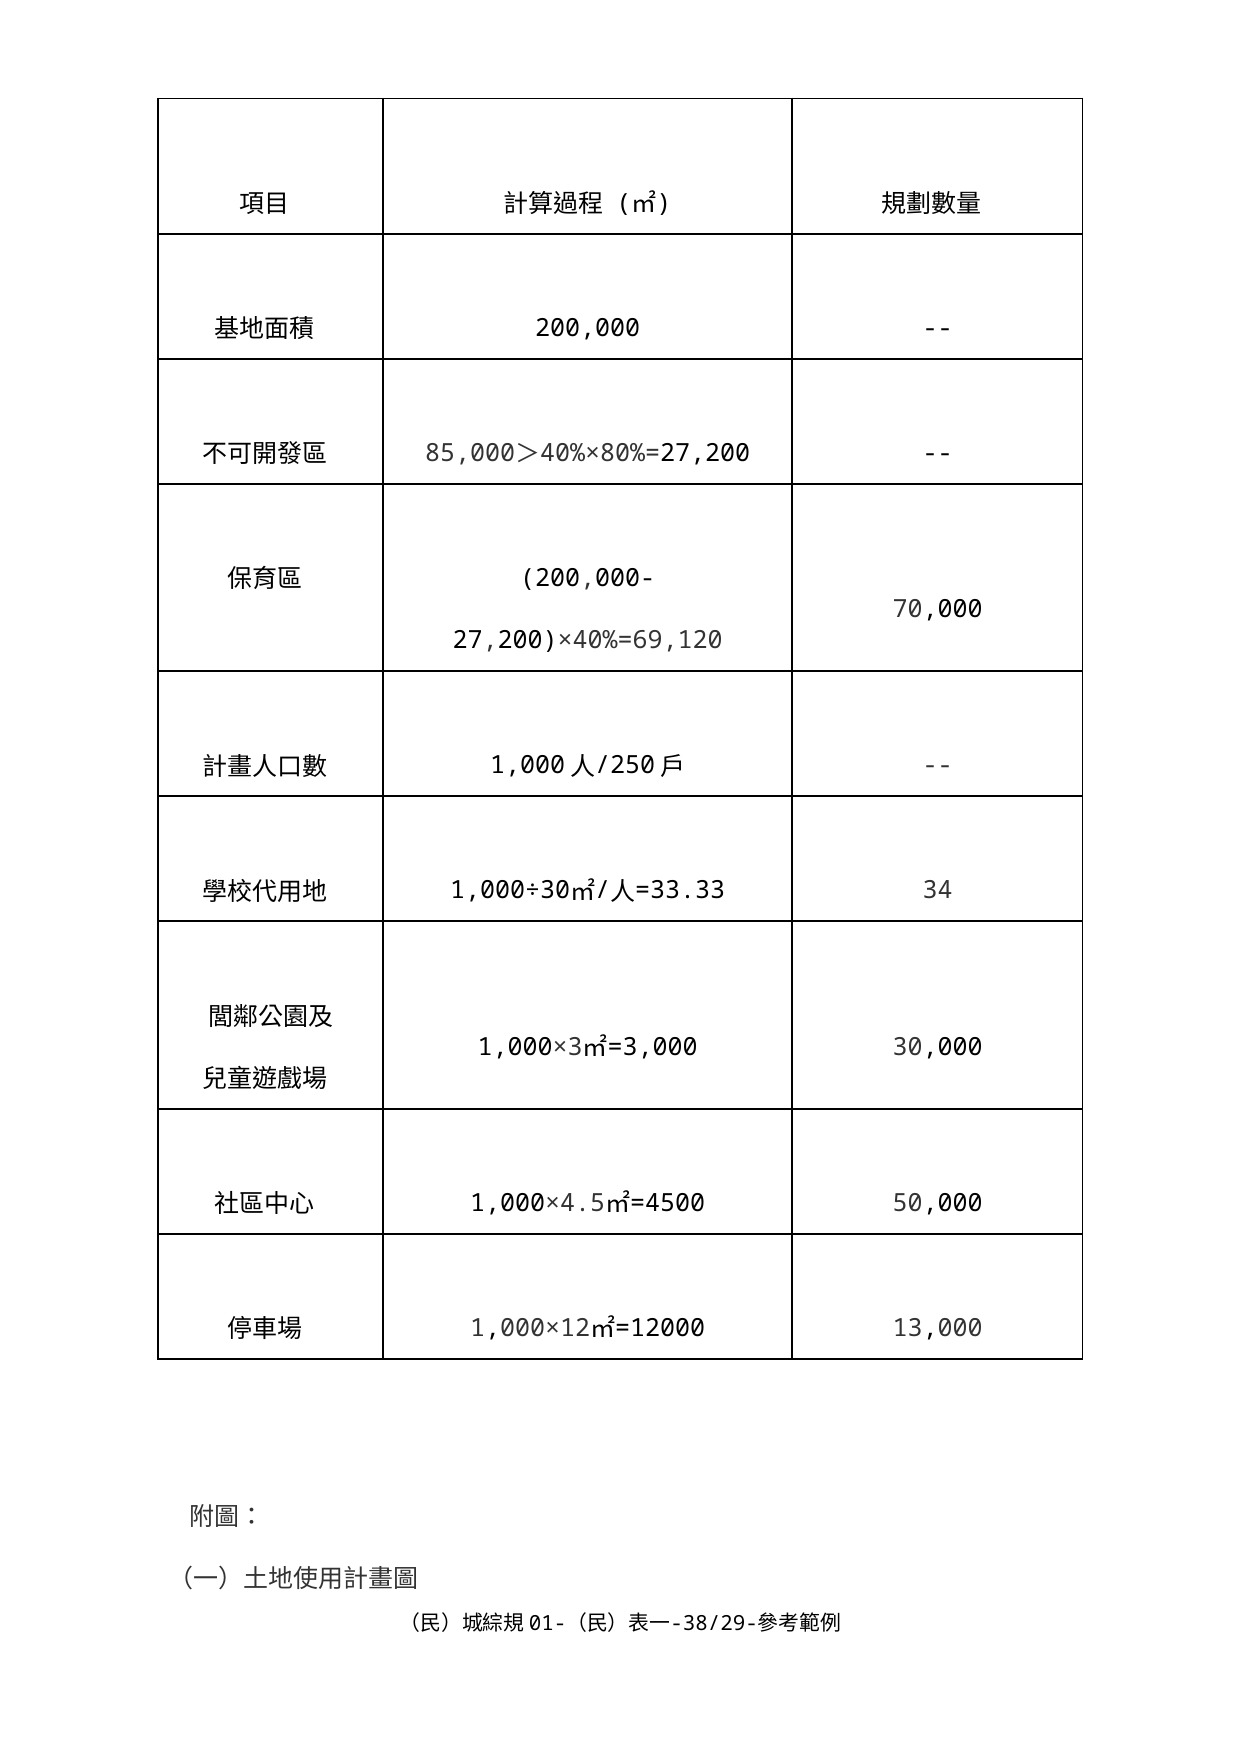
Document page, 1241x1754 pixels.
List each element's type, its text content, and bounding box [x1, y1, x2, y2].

table_cell 社區中心 [159, 1110, 382, 1233]
table_cell 200,000 [384, 235, 791, 358]
table_cell 學校代用地 [159, 797, 382, 920]
table_cell 1,000×3㎡=3,000 [384, 922, 791, 1108]
table_cell 1,000人/250戶 [384, 672, 791, 795]
table_header 計算過程 (㎡) [384, 99, 791, 233]
table_cell -- [793, 672, 1082, 795]
table_cell 1,000÷30㎡/人=33.33 [384, 797, 791, 920]
table_header 規劃數量 [793, 99, 1082, 233]
table_cell 34 [793, 797, 1082, 920]
table_cell 70,000 [793, 485, 1082, 670]
table_header 項目 [159, 99, 382, 233]
table_cell 停車場 [159, 1235, 382, 1358]
table_cell -- [793, 235, 1082, 358]
table_cell 1,000×4.5㎡=4500 [384, 1110, 791, 1233]
table_cell 閭鄰公園及 兒童遊戲場 [159, 922, 382, 1108]
table_cell 基地面積 [159, 235, 382, 358]
table_cell -- [793, 360, 1082, 483]
text （一）土地使用計畫圖 [168, 1535, 1092, 1597]
table_cell 不可開發區 [159, 360, 382, 483]
table_cell 50,000 [793, 1110, 1082, 1233]
text 附圖： [189, 1472, 1092, 1535]
table_cell (200,000-27,200)×40%=69,120 [384, 485, 791, 670]
table_cell 保育區 [159, 485, 382, 670]
table_cell 計畫人口數 [159, 672, 382, 795]
table_cell 1,000×12㎡=12000 [384, 1235, 791, 1358]
table_cell 13,000 [793, 1235, 1082, 1358]
table_cell 30,000 [793, 922, 1082, 1108]
table_cell 85,000＞40%×80%=27,200 [384, 360, 791, 483]
